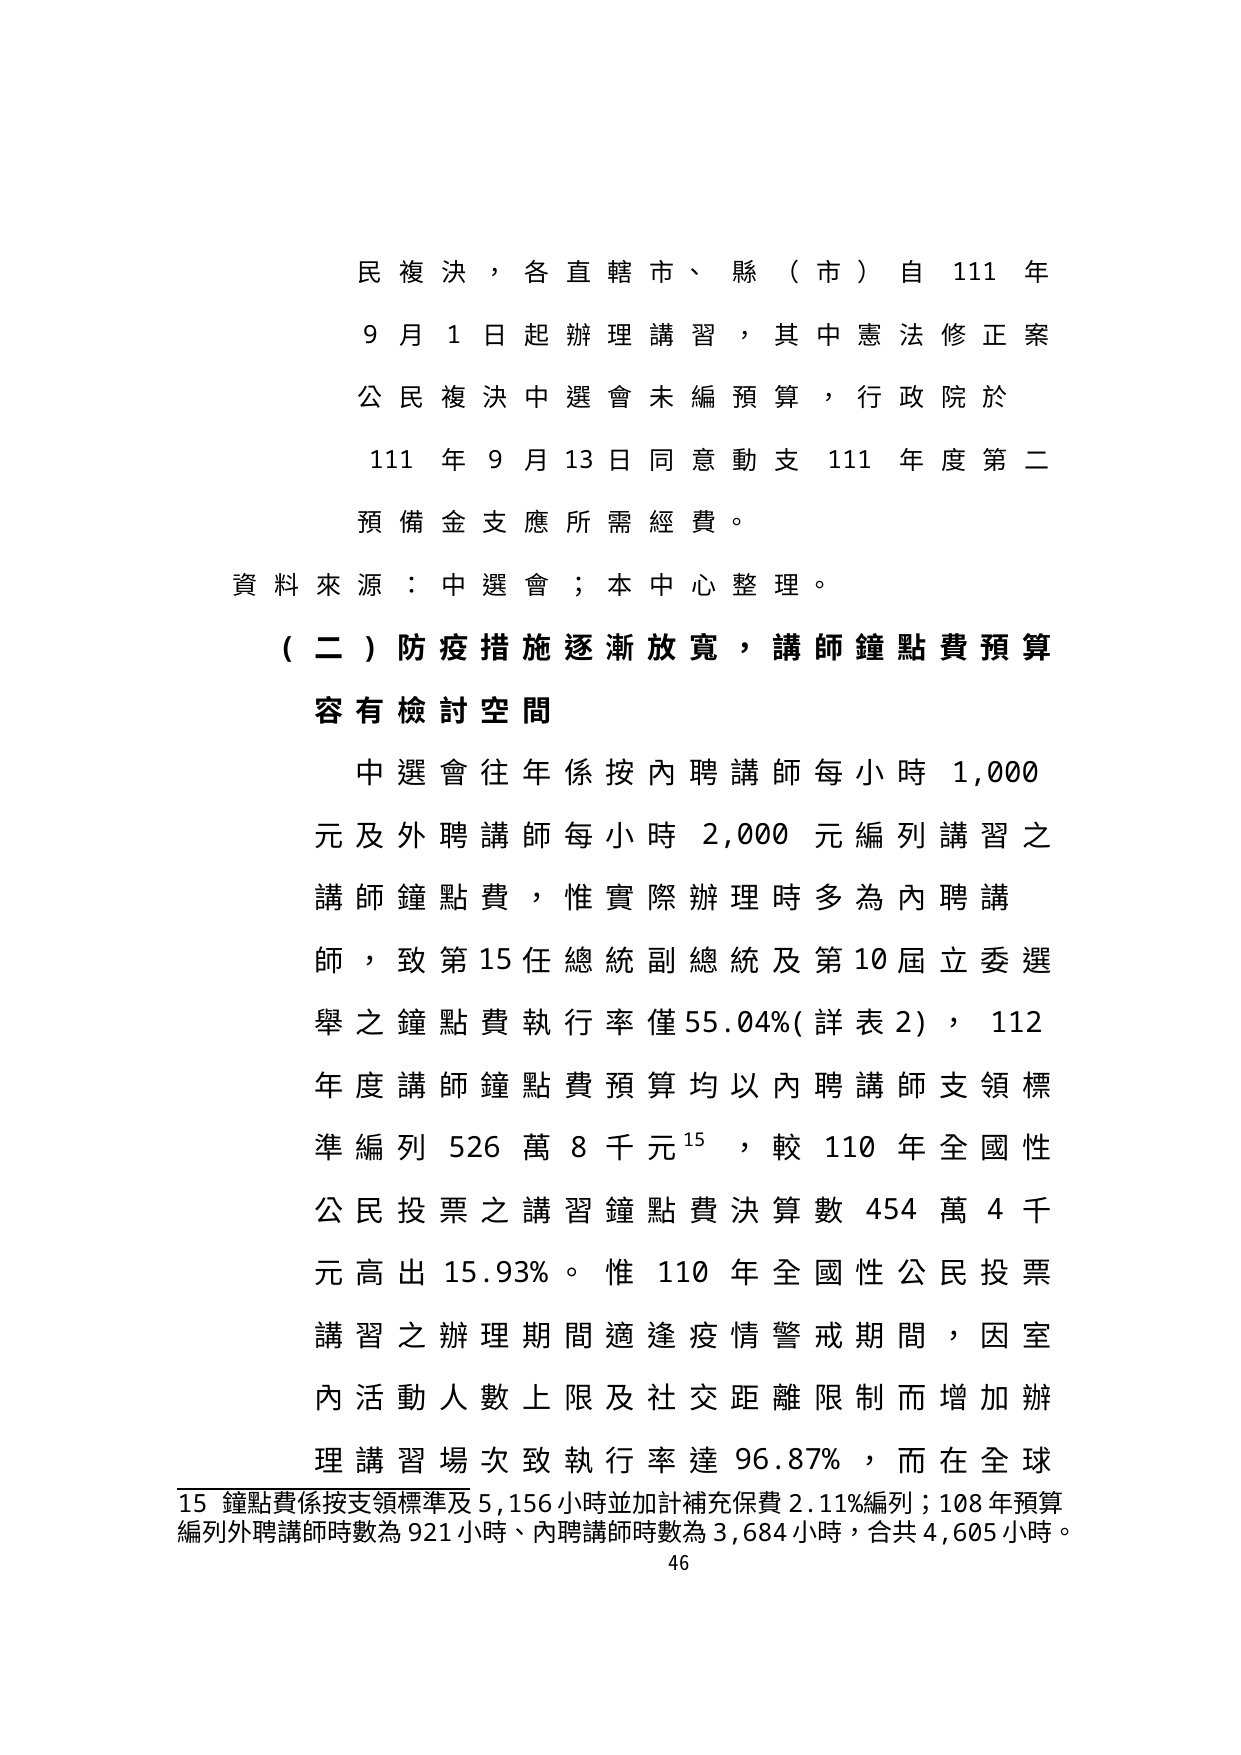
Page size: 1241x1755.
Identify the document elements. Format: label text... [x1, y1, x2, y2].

text (二)防疫措施逐漸放寬，講師鐘點費預算容有檢討空間 [242, 604, 1058, 729]
text 民複決，各直轄市、縣（市）自111年9月1日起辦理講習，其中憲法修正案公民複決中選會未編預算，行政院於111年9月13日同意動支111年度第二預備金支應所需經費。 [305, 229, 1058, 542]
text 鐘點費係按支領標準及5,156小時並加計補充保費2.11%編列；108年預算編列外聘講師時數為921小時、內聘講師時數為3,684小時，合共4,605小時。 [177, 1489, 1063, 1547]
text 中選會往年係按內聘講師每小時1,000元及外聘講師每小時2,000元編列講習之講師鐘點費，惟實際辦理時多為內聘講師，致第15任總統副總統及第10屆立委選舉之鐘點費執行率僅55.04%(詳表2)，112年度講師鐘點費預算均以內聘講師支領標準編列526萬8千元，較110年全國性公民投票之講習鐘點費決算數454萬4千元高出15.93%。惟110年全國性公民投票講習之辦理期間適逢疫情警戒期間，因室內活動人數上限及社交距離限制而增加辦理講習場次致執行率達96.87%，而在全球 [271, 729, 1058, 1479]
text 資料來源：中選會；本中心整理。 [183, 542, 1058, 604]
